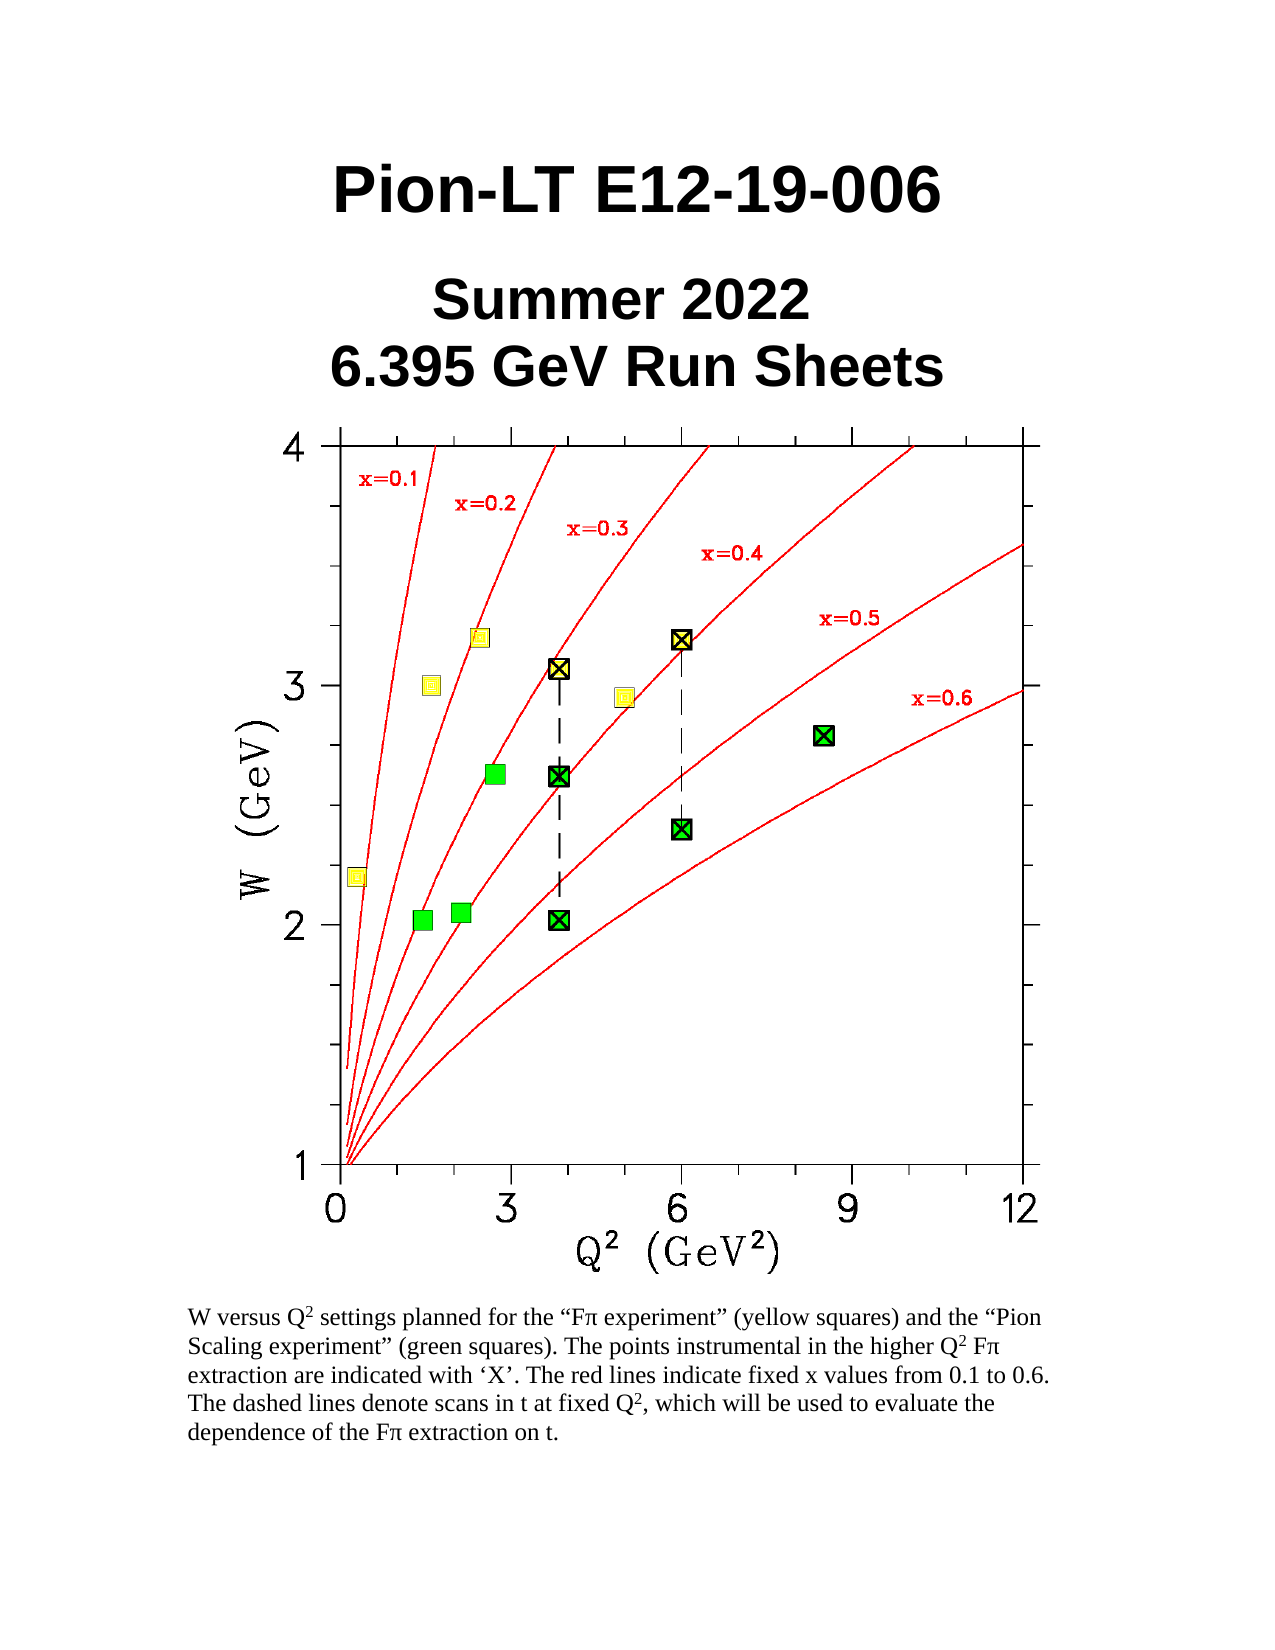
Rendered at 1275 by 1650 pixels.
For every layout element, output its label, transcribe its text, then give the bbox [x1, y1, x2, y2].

text Summer 2022 [187, 265, 1087, 332]
text 6.395 GeV Run Sheets [187, 332, 1087, 399]
text W versus Q2 settings planned for the “Fπ experiment” (yellow squares) and the “Pion [187, 1302, 1087, 1331]
text Pion-LT E12-19-006 [187, 150, 1087, 227]
text Scaling experiment” (green squares). The points instrumental in the higher Q2 Fπ extraction are indicated with ‘X’. The red lines indicate fixed x values from 0.1 to 0.6. The dashed lines denote scans in t at fixed Q2, which will be used to evaluate the dependence of the Fπ extraction on t. [187, 1331, 1087, 1446]
picture [234, 427, 1041, 1274]
